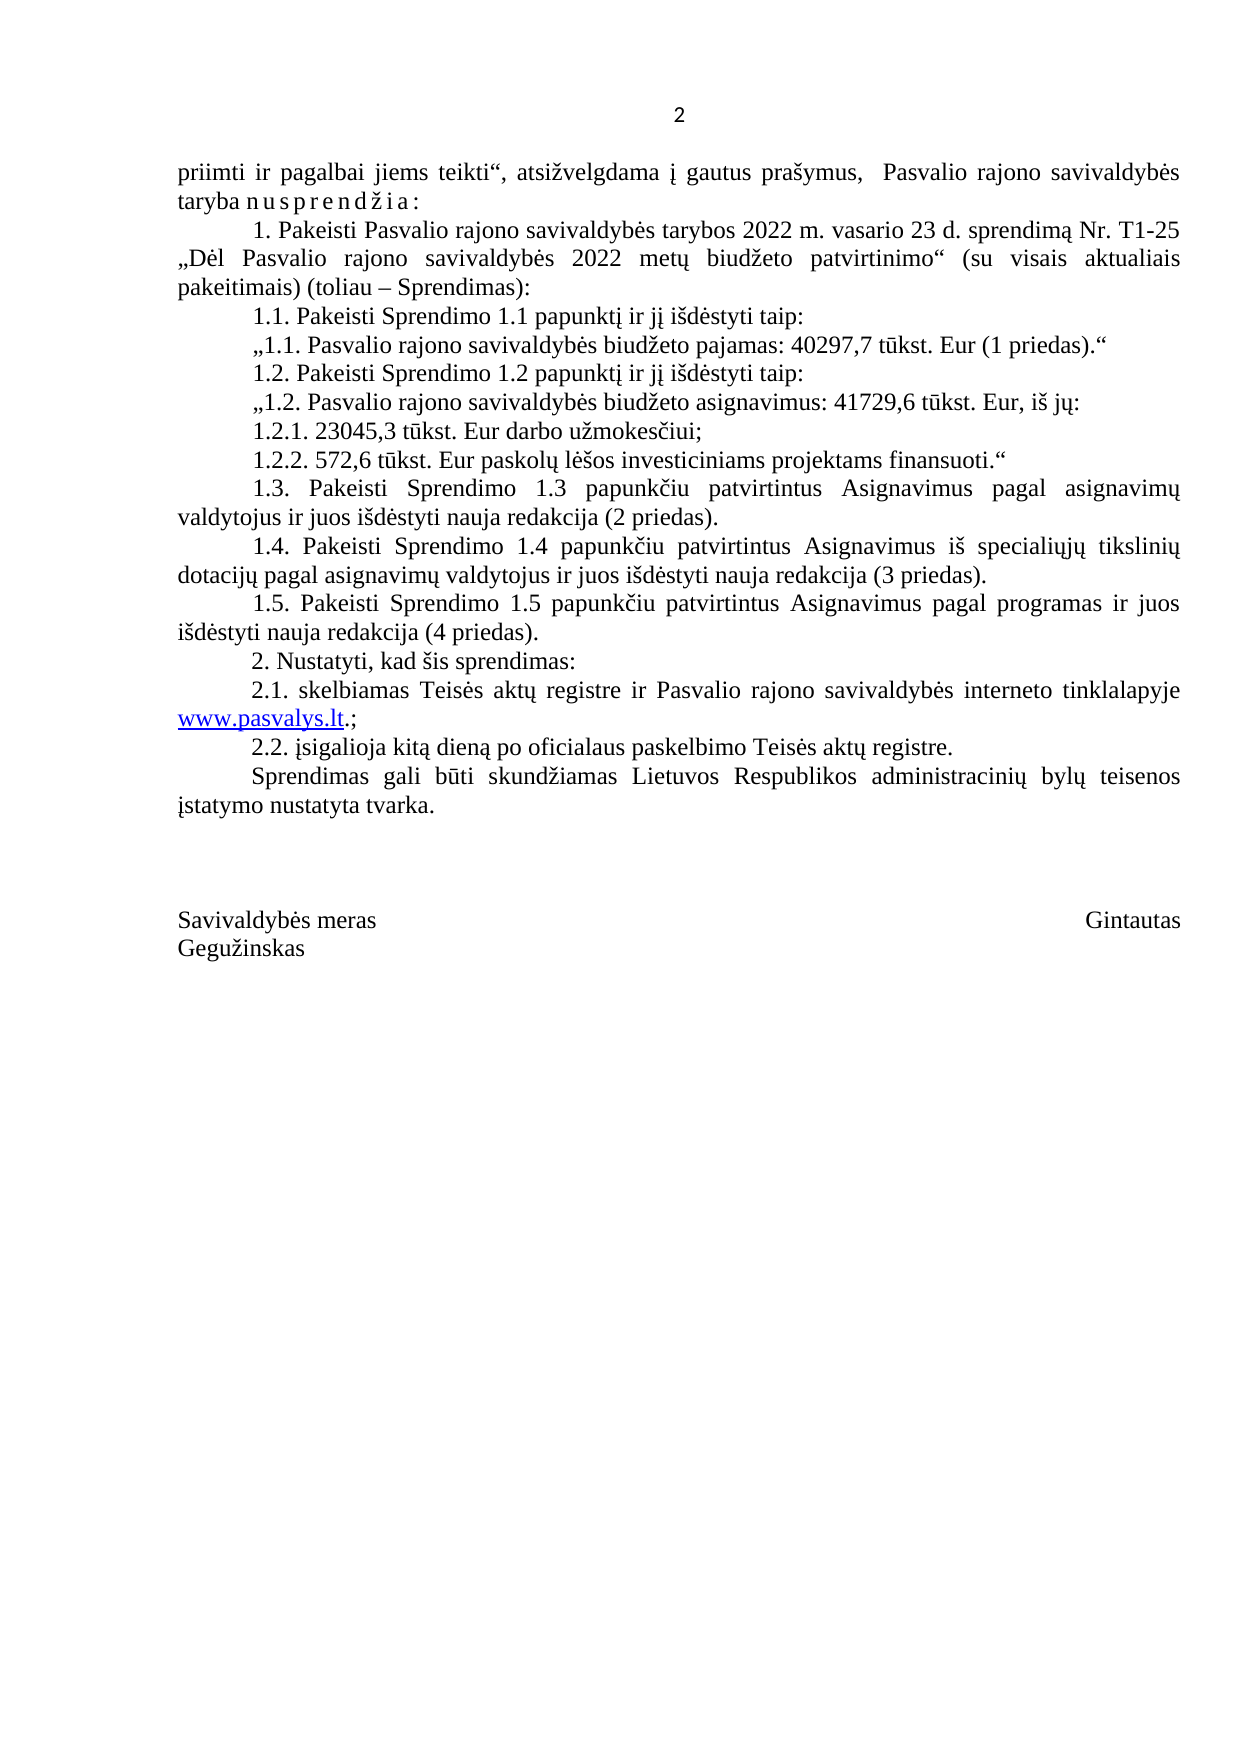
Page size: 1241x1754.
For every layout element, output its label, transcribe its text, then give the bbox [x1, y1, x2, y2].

text „1.2. Pasvalio rajono savivaldybės biudžeto asignavimus: 41729,6 tūkst. Eur, iš jų: [177, 387, 1181, 416]
text 1. Pakeisti Pasvalio rajono savivaldybės tarybos 2022 m. vasario 23 d. sprendimą Nr. T1-25 „Dėl Pasvalio rajono savivaldybės 2022 metų biudžeto patvirtinimo“ (su visais aktualiais pakeitimais) (toliau – Sprendimas): [177, 215, 1181, 301]
text 1.5. Pakeisti Sprendimo 1.5 papunkčiu patvirtintus Asignavimus pagal programas ir juos išdėstyti nauja redakcija (4 priedas). [177, 588, 1181, 646]
text 1.2. Pakeisti Sprendimo 1.2 papunktį ir jį išdėstyti taip: [177, 358, 1181, 387]
text 1.2.2. 572,6 tūkst. Eur paskolų lėšos investiciniams projektams finansuoti.“ [177, 445, 1181, 473]
text 1.3. Pakeisti Sprendimo 1.3 papunkčiu patvirtintus Asignavimus pagal asignavimų valdytojus ir juos išdėstyti nauja redakcija (2 priedas). [177, 473, 1181, 531]
text 2.2. įsigalioja kitą dieną po oficialaus paskelbimo Teisės aktų registre. [177, 732, 1181, 761]
text 2. Nustatyti, kad šis sprendimas: [177, 646, 1181, 675]
text 2.1. skelbiamas Teisės aktų registre ir Pasvalio rajono savivaldybės interneto tinklalapyje www.pasvalys.lt.; [177, 675, 1181, 732]
text 1.2.1. 23045,3 tūkst. Eur darbo užmokesčiui; [177, 416, 1181, 445]
text 1.4. Pakeisti Sprendimo 1.4 papunkčiu patvirtintus Asignavimus iš specialiųjų tikslinių dotacijų pagal asignavimų valdytojus ir juos išdėstyti nauja redakcija (3 priedas). [177, 531, 1181, 588]
text 1.1. Pakeisti Sprendimo 1.1 papunktį ir jį išdėstyti taip: [177, 301, 1181, 330]
text priimti ir pagalbai jiems teikti“, atsižvelgdama į gautus prašymus, Pasvalio rajono savivaldybės taryba nusprendžia: [177, 157, 1181, 215]
text „1.1. Pasvalio rajono savivaldybės biudžeto pajamas: 40297,7 tūkst. Eur (1 priedas).“ [177, 330, 1181, 358]
text Savivaldybės meras Gintautas Gegužinskas [177, 905, 1181, 962]
text Sprendimas gali būti skundžiamas Lietuvos Respublikos administracinių bylų teisenos įstatymo nustatyta tvarka. [177, 761, 1181, 818]
